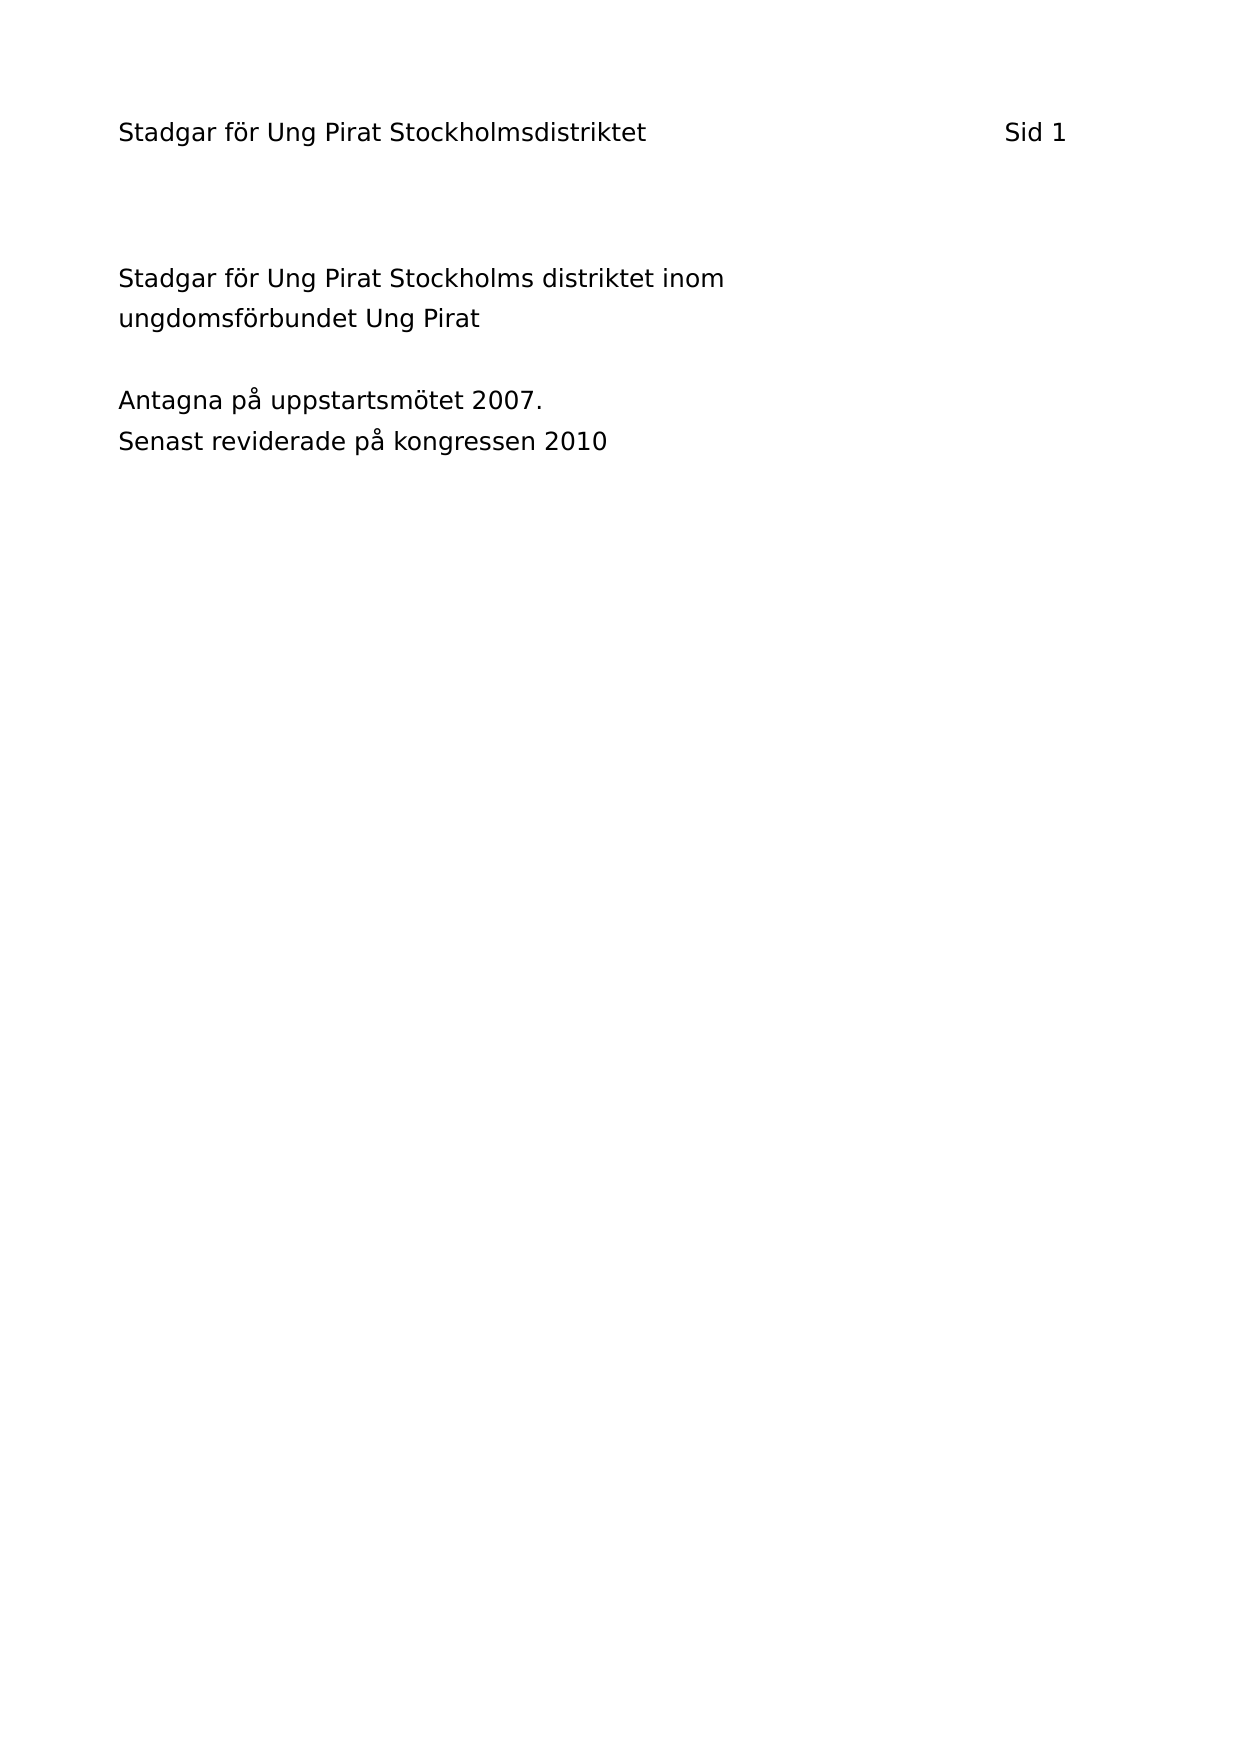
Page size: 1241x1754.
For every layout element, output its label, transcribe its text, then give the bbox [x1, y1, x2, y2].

text Antagna på uppstartsmötet 2007. [118, 386, 768, 415]
text Stadgar för Ung Pirat Stockholms distriktet inom ungdomsförbundet Ung Pirat [118, 264, 768, 374]
text Senast reviderade på kongressen 2010 [118, 427, 768, 456]
